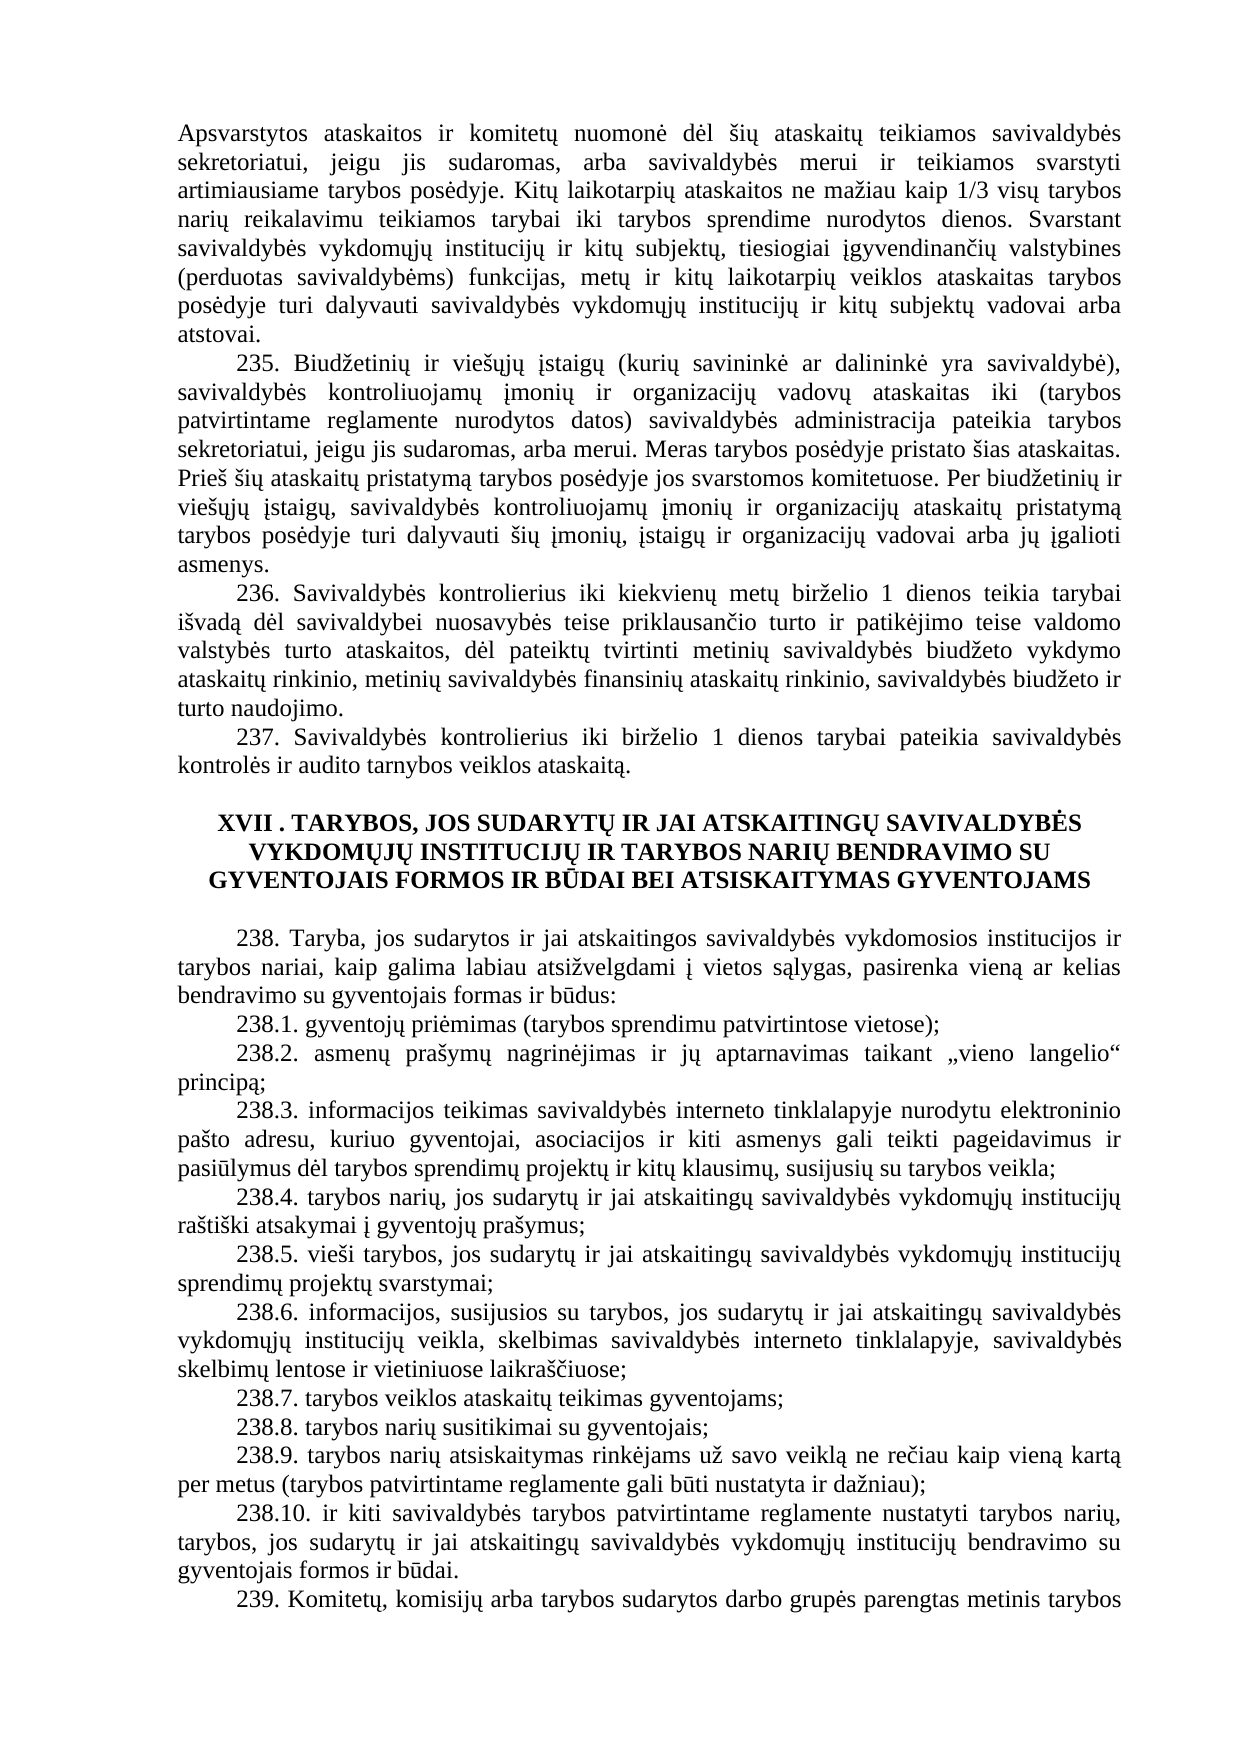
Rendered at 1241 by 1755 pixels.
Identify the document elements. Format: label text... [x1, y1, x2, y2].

text 238.2. asmenų prašymų nagrinėjimas ir jų aptarnavimas taikant „vieno langelio“ principą; [177, 1038, 1122, 1096]
text XVII . TARYBOS, JOS SUDARYTŲ IR JAI ATSKAITINGŲ SAVIVALDYBĖS VYKDOMŲJŲ INSTITUCIJŲ IR TARYBOS NARIŲ BENDRAVIMO SU GYVENTOJAIS FORMOS IR BŪDAI BEI ATSISKAITYMAS GYVENTOJAMS [177, 808, 1122, 894]
text 238. Taryba, jos sudarytos ir jai atskaitingos savivaldybės vykdomosios institucijos ir tarybos nariai, kaip galima labiau atsižvelgdami į vietos sąlygas, pasirenka vieną ar kelias bendravimo su gyventojais formas ir būdus: [177, 923, 1122, 1009]
text 236. Savivaldybės kontrolierius iki kiekvienų metų birželio 1 dienos teikia tarybai išvadą dėl savivaldybei nuosavybės teise priklausančio turto ir patikėjimo teise valdomo valstybės turto ataskaitos, dėl pateiktų tvirtinti metinių savivaldybės biudžeto vykdymo ataskaitų rinkinio, metinių savivaldybės finansinių ataskaitų rinkinio, savivaldybės biudžeto ir turto naudojimo. [177, 578, 1122, 722]
text 237. Savivaldybės kontrolierius iki birželio 1 dienos tarybai pateikia savivaldybės kontrolės ir audito tarnybos veiklos ataskaitą. [177, 722, 1122, 779]
text 238.7. tarybos veiklos ataskaitų teikimas gyventojams; [177, 1383, 1122, 1412]
text 238.5. vieši tarybos, jos sudarytų ir jai atskaitingų savivaldybės vykdomųjų institucijų sprendimų projektų svarstymai; [177, 1239, 1122, 1297]
text 238.1. gyventojų priėmimas (tarybos sprendimu patvirtintose vietose); [177, 1009, 1122, 1038]
text 238.6. informacijos, susijusios su tarybos, jos sudarytų ir jai atskaitingų savivaldybės vykdomųjų institucijų veikla, skelbimas savivaldybės interneto tinklalapyje, savivaldybės skelbimų lentose ir vietiniuose laikraščiuose; [177, 1297, 1122, 1383]
text 238.8. tarybos narių susitikimai su gyventojais; [177, 1412, 1122, 1441]
text 238.10. ir kiti savivaldybės tarybos patvirtintame reglamente nustatyti tarybos narių, tarybos, jos sudarytų ir jai atskaitingų savivaldybės vykdomųjų institucijų bendravimo su gyventojais formos ir būdai. [177, 1498, 1122, 1584]
text 235. Biudžetinių ir viešųjų įstaigų (kurių savininkė ar dalininkė yra savivaldybė), savivaldybės kontroliuojamų įmonių ir organizacijų vadovų ataskaitas iki (tarybos patvirtintame reglamente nurodytos datos) savivaldybės administracija pateikia tarybos sekretoriatui, jeigu jis sudaromas, arba merui. Meras tarybos posėdyje pristato šias ataskaitas. Prieš šių ataskaitų pristatymą tarybos posėdyje jos svarstomos komitetuose. Per biudžetinių ir viešųjų įstaigų, savivaldybės kontroliuojamų įmonių ir organizacijų ataskaitų pristatymą tarybos posėdyje turi dalyvauti šių įmonių, įstaigų ir organizacijų vadovai arba jų įgalioti asmenys. [177, 348, 1122, 578]
text 238.9. tarybos narių atsiskaitymas rinkėjams už savo veiklą ne rečiau kaip vieną kartą per metus (tarybos patvirtintame reglamente gali būti nustatyta ir dažniau); [177, 1441, 1122, 1498]
text Apsvarstytos ataskaitos ir komitetų nuomonė dėl šių ataskaitų teikiamos savivaldybės sekretoriatui, jeigu jis sudaromas, arba savivaldybės merui ir teikiamos svarstyti artimiausiame tarybos posėdyje. Kitų laikotarpių ataskaitos ne mažiau kaip 1/3 visų tarybos narių reikalavimu teikiamos tarybai iki tarybos sprendime nurodytos dienos. Svarstant savivaldybės vykdomųjų institucijų ir kitų subjektų, tiesiogiai įgyvendinančių valstybines (perduotas savivaldybėms) funkcijas, metų ir kitų laikotarpių veiklos ataskaitas tarybos posėdyje turi dalyvauti savivaldybės vykdomųjų institucijų ir kitų subjektų vadovai arba atstovai. [177, 118, 1122, 348]
text 239. Komitetų, komisijų arba tarybos sudarytos darbo grupės parengtas metinis tarybos [177, 1584, 1122, 1613]
text 238.4. tarybos narių, jos sudarytų ir jai atskaitingų savivaldybės vykdomųjų institucijų raštiški atsakymai į gyventojų prašymus; [177, 1182, 1122, 1239]
text 238.3. informacijos teikimas savivaldybės interneto tinklalapyje nurodytu elektroninio pašto adresu, kuriuo gyventojai, asociacijos ir kiti asmenys gali teikti pageidavimus ir pasiūlymus dėl tarybos sprendimų projektų ir kitų klausimų, susijusių su tarybos veikla; [177, 1096, 1122, 1182]
